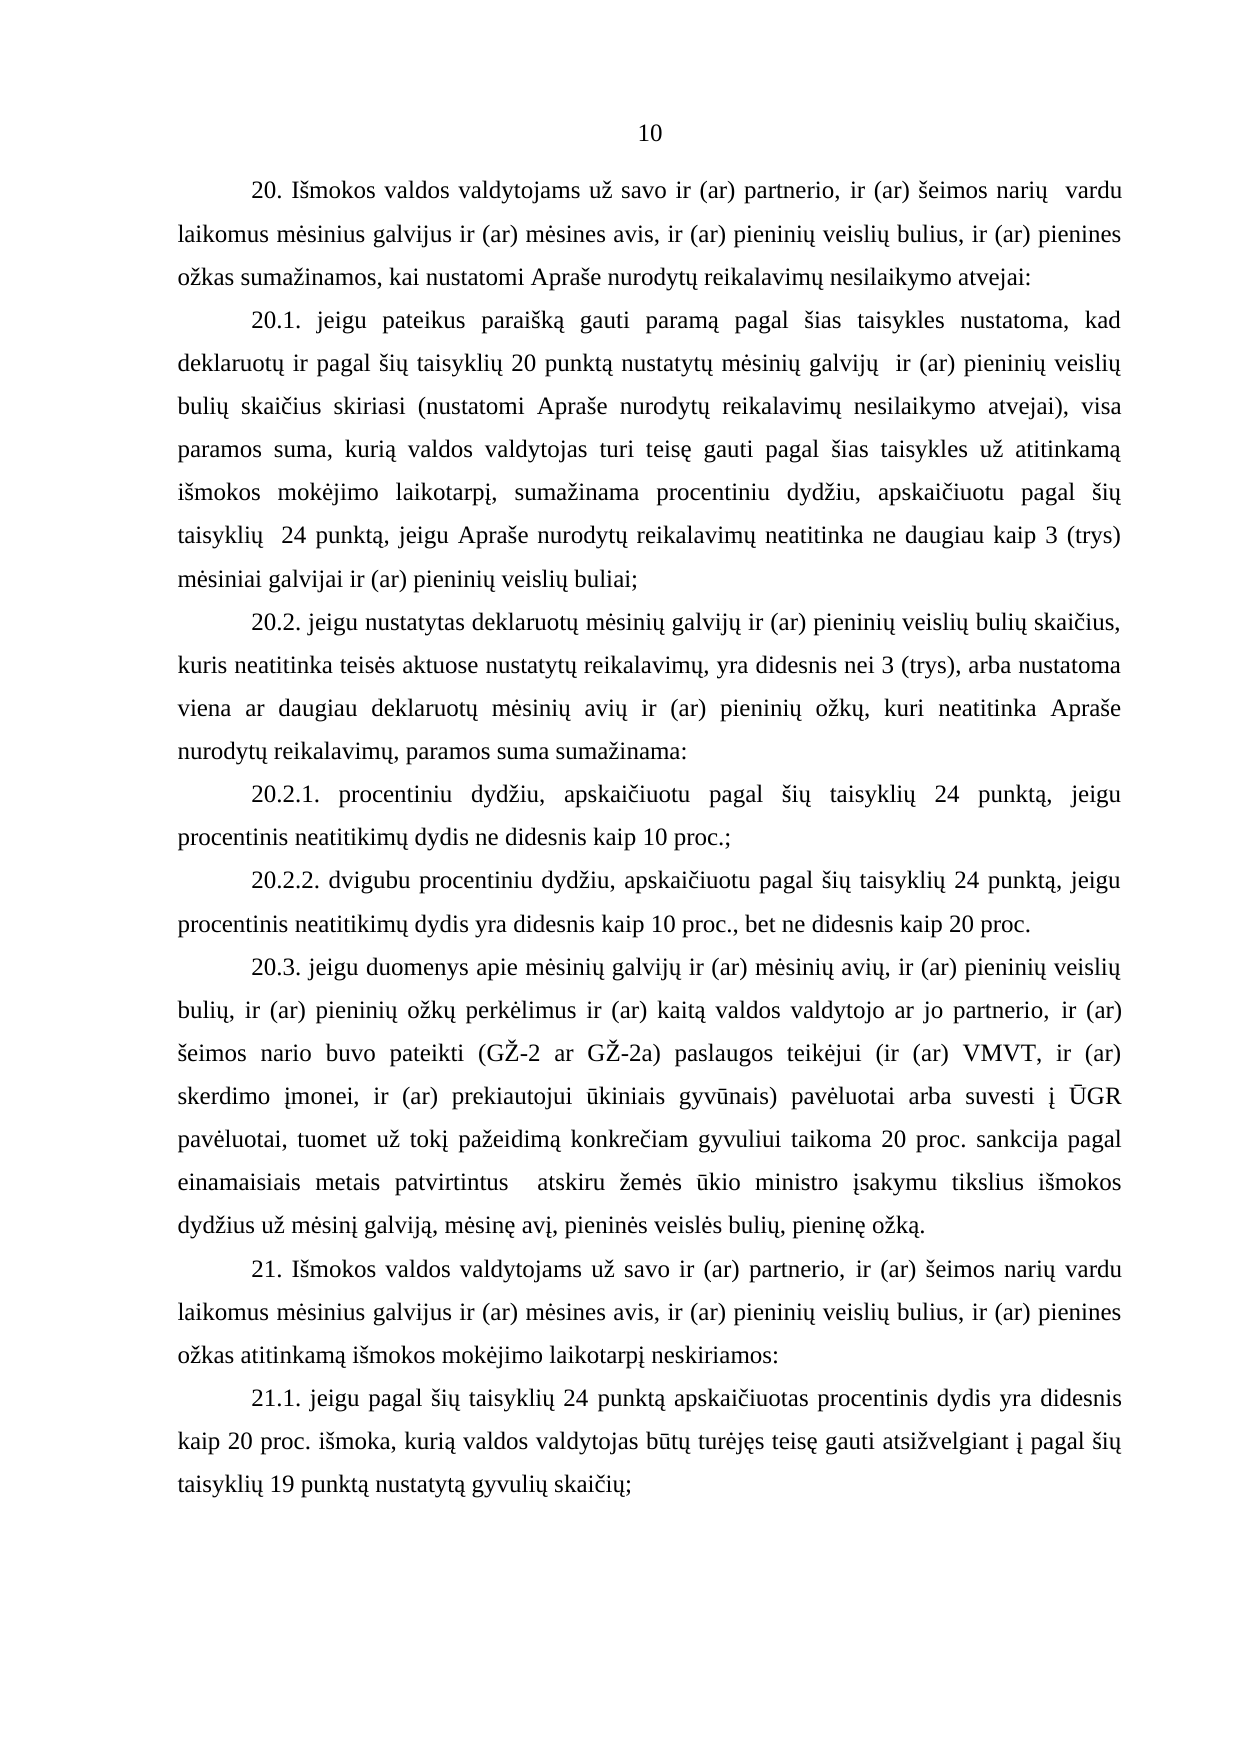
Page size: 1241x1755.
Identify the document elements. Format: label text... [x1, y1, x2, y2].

text 20.2.2. dvigubu procentiniu dydžiu, apskaičiuotu pagal šių taisyklių 24 punktą, jeigu procentinis neatitikimų dydis yra didesnis kaip 10 proc., bet ne didesnis kaip 20 proc. [177, 866, 1122, 937]
text 20.2. jeigu nustatytas deklaruotų mėsinių galvijų ir (ar) pieninių veislių bulių skaičius, kuris neatitinka teisės aktuose nustatytų reikalavimų, yra didesnis nei 3 (trys), arba nustatoma viena ar daugiau deklaruotų mėsinių avių ir (ar) pieninių ožkų, kuri neatitinka Apraše nurodytų reikalavimų, paramos suma sumažinama: [177, 607, 1122, 765]
text 21.1. jeigu pagal šių taisyklių 24 punktą apskaičiuotas procentinis dydis yra didesnis kaip 20 proc. išmoka, kurią valdos valdytojas būtų turėjęs teisę gauti atsižvelgiant į pagal šių taisyklių 19 punktą nustatytą gyvulių skaičių; [177, 1383, 1122, 1498]
text 20.2.1. procentiniu dydžiu, apskaičiuotu pagal šių taisyklių 24 punktą, jeigu procentinis neatitikimų dydis ne didesnis kaip 10 proc.; [177, 779, 1122, 851]
text 20.3. jeigu duomenys apie mėsinių galvijų ir (ar) mėsinių avių, ir (ar) pieninių veislių bulių, ir (ar) pieninių ožkų perkėlimus ir (ar) kaitą valdos valdytojo ar jo partnerio, ir (ar) šeimos nario buvo pateikti (GŽ-2 ar GŽ-2a) paslaugos teikėjui (ir (ar) VMVT, ir (ar) skerdimo įmonei, ir (ar) prekiautojui ūkiniais gyvūnais) pavėluotai arba suvesti į ŪGR pavėluotai, tuomet už tokį pažeidimą konkrečiam gyvuliui taikoma 20 proc. sankcija pagal einamaisiais metais patvirtintus atskiru žemės ūkio ministro įsakymu tikslius išmokos dydžius už mėsinį galviją, mėsinę avį, pieninės veislės bulių, pieninę ožką. [177, 952, 1122, 1239]
text 20.1. jeigu pateikus paraišką gauti paramą pagal šias taisykles nustatoma, kad deklaruotų ir pagal šių taisyklių 20 punktą nustatytų mėsinių galvijų ir (ar) pieninių veislių bulių skaičius skiriasi (nustatomi Apraše nurodytų reikalavimų nesilaikymo atvejai), visa paramos suma, kurią valdos valdytojas turi teisę gauti pagal šias taisykles už atitinkamą išmokos mokėjimo laikotarpį, sumažinama procentiniu dydžiu, apskaičiuotu pagal šių taisyklių 24 punktą, jeigu Apraše nurodytų reikalavimų neatitinka ne daugiau kaip 3 (trys) mėsiniai galvijai ir (ar) pieninių veislių buliai; [177, 305, 1122, 592]
text 21. Išmokos valdos valdytojams už savo ir (ar) partnerio, ir (ar) šeimos narių vardu laikomus mėsinius galvijus ir (ar) mėsines avis, ir (ar) pieninių veislių bulius, ir (ar) pienines ožkas atitinkamą išmokos mokėjimo laikotarpį neskiriamos: [177, 1254, 1122, 1369]
text 20. Išmokos valdos valdytojams už savo ir (ar) partnerio, ir (ar) šeimos narių vardu laikomus mėsinius galvijus ir (ar) mėsines avis, ir (ar) pieninių veislių bulius, ir (ar) pienines ožkas sumažinamos, kai nustatomi Apraše nurodytų reikalavimų nesilaikymo atvejai: [177, 176, 1122, 291]
